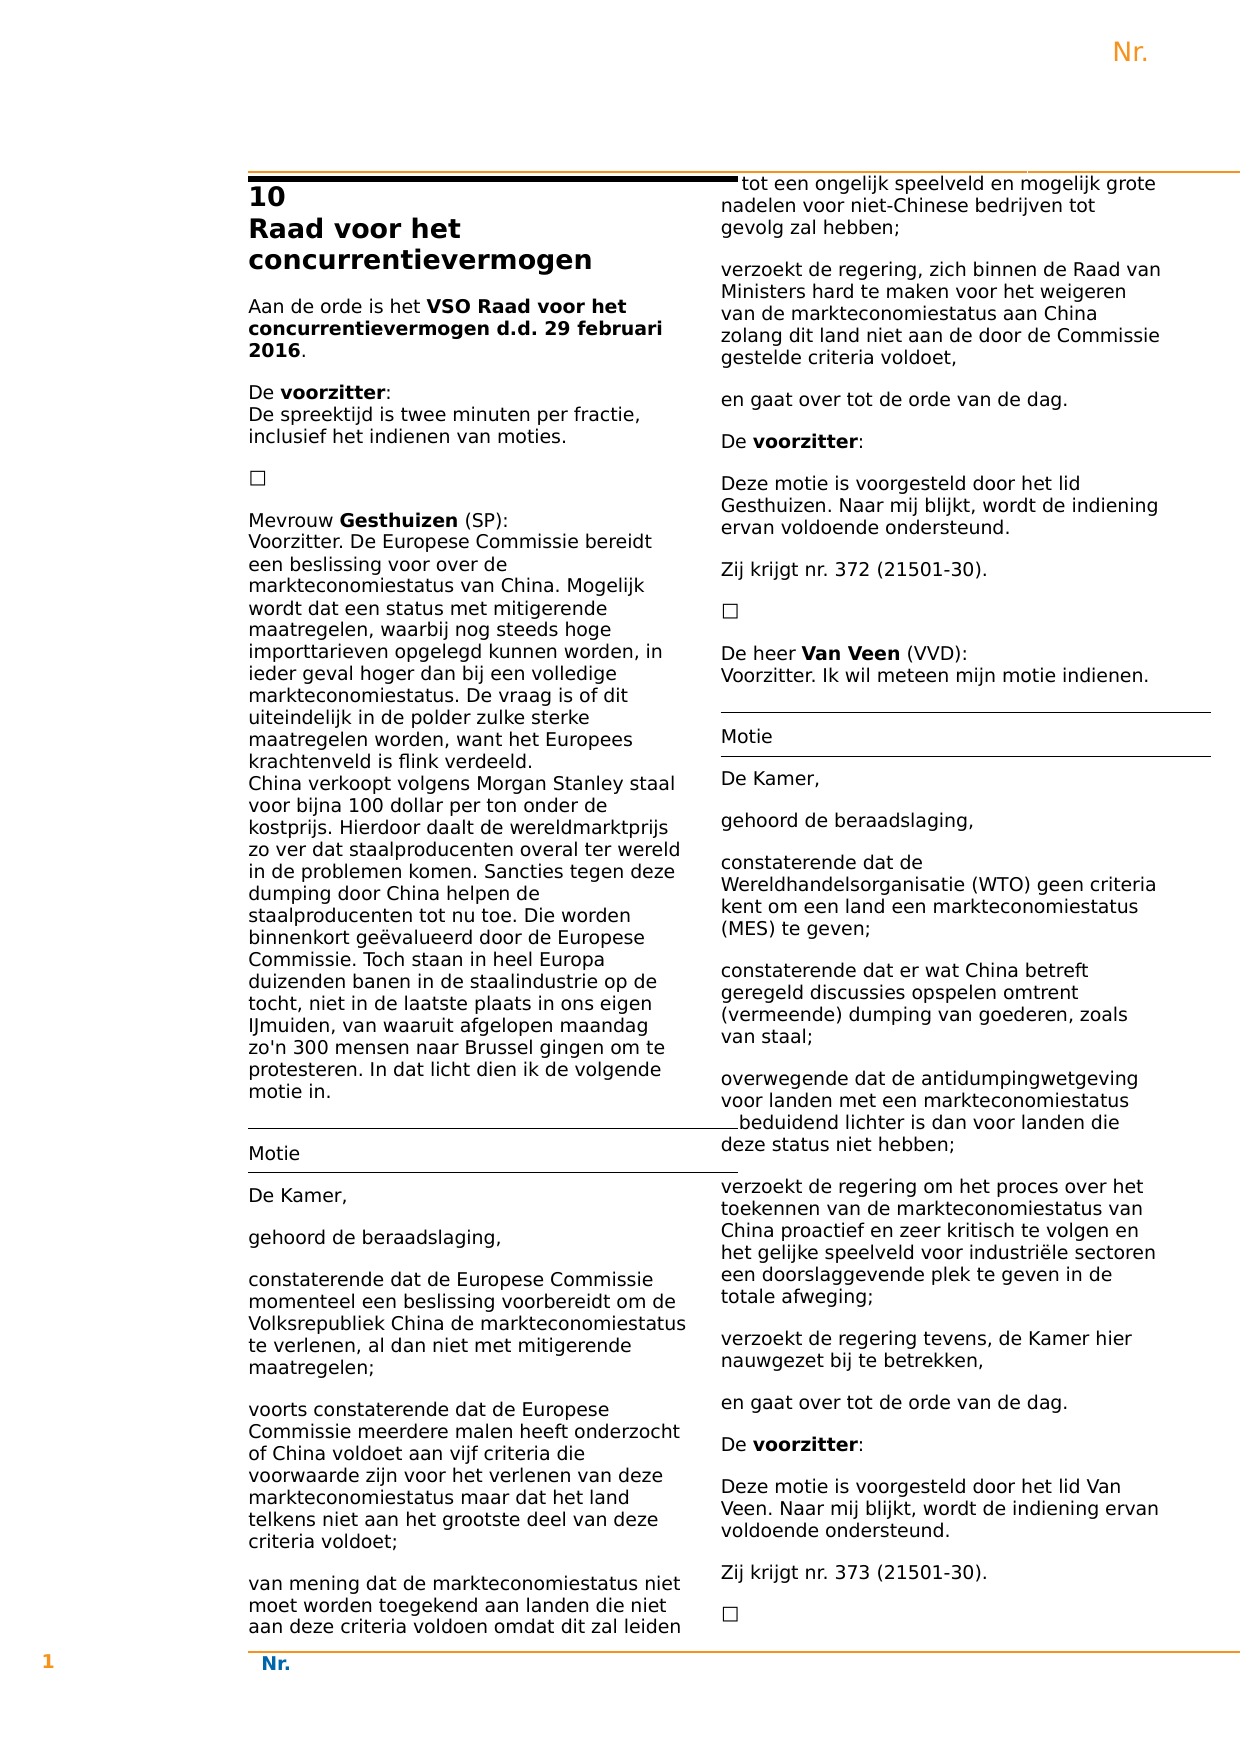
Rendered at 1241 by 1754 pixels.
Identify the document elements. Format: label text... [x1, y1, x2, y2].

text en gaat over tot de orde van de dag. [721, 1392, 1163, 1414]
text van mening dat de markteconomiestatus niet moet worden toegekend aan landen die niet aan deze criteria voldoen omdat dit zal leiden [248, 1572, 691, 1638]
text Voorzitter. De Europese Commissie bereidt een beslissing voor over de markteconomiestatus van China. Mogelijk wordt dat een status met mitigerende maatregelen, waarbij nog steeds hoge importtarieven opgelegd kunnen worden, in ieder geval hoger dan bij een volledige markteconomiestatus. De vraag is of dit uiteindelijk in de polder zulke sterke maatregelen worden, want het Europees krachtenveld is flink verdeeld. [248, 531, 691, 773]
text overwegende dat de antidumpingwetgeving voor landen met een markteconomiestatus beduidend lichter is dan voor landen die deze status niet hebben; [721, 1068, 1163, 1156]
title 10 Raad voor het concurrentievermogen [248, 182, 691, 276]
text gehoord de beraadslaging, [721, 810, 1163, 832]
text De voorzitter: [721, 1434, 1163, 1456]
text voorts constaterende dat de Europese Commissie meerdere malen heeft onderzocht of China voldoet aan vijf criteria die voorwaarde zijn voor het verlenen van deze markteconomiestatus maar dat het land telkens niet aan het grootste deel van deze criteria voldoet; [248, 1399, 691, 1552]
text Deze motie is voorgesteld door het lid Gesthuizen. Naar mij blijkt, wordt de indiening ervan voldoende ondersteund. [721, 473, 1163, 538]
text De voorzitter: [248, 382, 691, 403]
text en gaat over tot de orde van de dag. [721, 389, 1163, 411]
text Aan de orde is het VSO Raad voor het concurrentievermogen d.d. 29 februari 2016. [248, 296, 691, 362]
text verzoekt de regering, zich binnen de Raad van Ministers hard te maken voor het weigeren van de markteconomiestatus aan China zolang dit land niet aan de door de Commissie gestelde criteria voldoet, [721, 259, 1163, 369]
text Motie [248, 1143, 691, 1165]
text Zij krijgt nr. 373 (21501-30). [721, 1562, 1163, 1584]
text De Kamer, [248, 1185, 691, 1207]
text constaterende dat er wat China betreft geregeld discussies opspelen omtrent (vermeende) dumping van goederen, zoals van staal; [721, 960, 1163, 1048]
text De spreektijd is twee minuten per fractie, inclusief het indienen van moties. [248, 403, 691, 447]
text tot een ongelijk speelveld en mogelijk grote nadelen voor niet-Chinese bedrijven tot gevolg zal hebben; [721, 173, 1163, 239]
text constaterende dat de Wereldhandelsorganisatie (WTO) geen criteria kent om een land een markteconomiestatus (MES) te geven; [721, 852, 1163, 940]
text De Kamer, [721, 768, 1163, 790]
text constaterende dat de Europese Commissie momenteel een beslissing voorbereidt om de Volksrepubliek China de markteconomiestatus te verlenen, al dan niet met mitigerende maatregelen; [248, 1269, 691, 1379]
text ⬜ [721, 1604, 1163, 1626]
text verzoekt de regering om het proces over het toekennen van de markteconomiestatus van China proactief en zeer kritisch te volgen en het gelijke speelveld voor industriële sectoren een doorslaggevende plek te geven in de totale afweging; [721, 1176, 1163, 1308]
text Mevrouw Gesthuizen (SP): [248, 509, 691, 531]
text verzoekt de regering tevens, de Kamer hier nauwgezet bij te betrekken, [721, 1328, 1163, 1372]
text De heer Van Veen (VVD): [721, 642, 1163, 664]
text Voorzitter. Ik wil meteen mijn motie indienen. [721, 664, 1163, 686]
text De voorzitter: [721, 431, 1163, 453]
text Motie [721, 726, 1163, 748]
text Deze motie is voorgesteld door het lid Van Veen. Naar mij blijkt, wordt de indiening ervan voldoende ondersteund. [721, 1476, 1163, 1542]
text ⬜ [248, 467, 691, 489]
text China verkoopt volgens Morgan Stanley staal voor bijna 100 dollar per ton onder de kostprijs. Hierdoor daalt de wereldmarktprijs zo ver dat staalproducenten overal ter wereld in de problemen komen. Sancties tegen deze dumping door China helpen de staalproducenten tot nu toe. Die worden binnenkort geëvalueerd door de Europese Commissie. Toch staan in heel Europa duizenden banen in de staalindustrie op de tocht, niet in de laatste plaats in ons eigen IJmuiden, van waaruit afgelopen maandag zo'n 300 mensen naar Brussel gingen om te protesteren. In dat licht dien ik de volgende motie in. [248, 773, 691, 1103]
text Zij krijgt nr. 372 (21501-30). [721, 558, 1163, 581]
text gehoord de beraadslaging, [248, 1227, 691, 1249]
text ⬜ [721, 601, 1163, 622]
